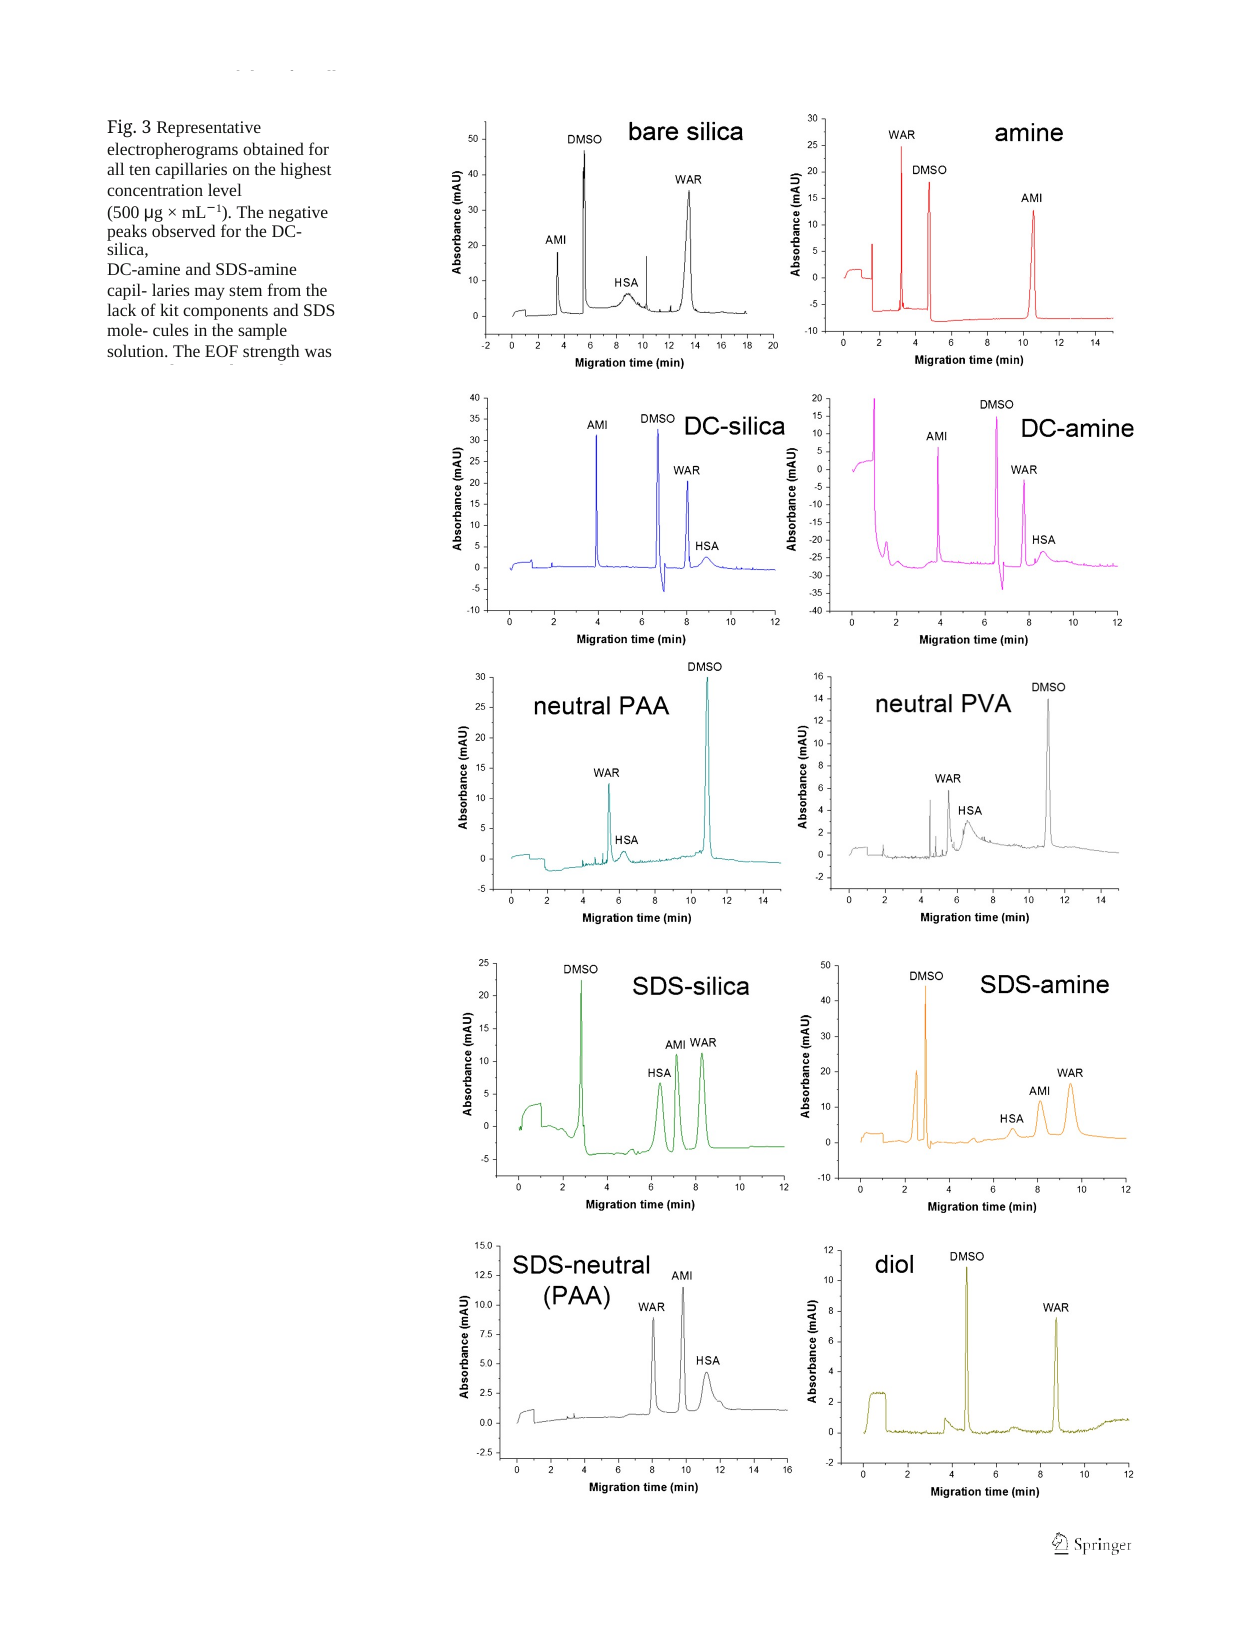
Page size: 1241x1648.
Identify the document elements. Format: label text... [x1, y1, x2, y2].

text peaks observed for the DC-silica, [107, 223, 339, 258]
text (500 μg × mL−1). The negative [107, 200, 339, 223]
text Improving repeatability of capillary electrophoresis [106, 66, 459, 71]
text DC-amine and SDS-amine capil- laries may stem from the lack of kit components and SDS mole- cules in the sample solution. The EOF strength was measured using always the positive DMSO peak [107, 259, 339, 365]
text Fig. 3 Representative electropherograms obtained for all ten capillaries on the highest concentration level [107, 114, 334, 200]
text 4389 [1099, 66, 1136, 87]
